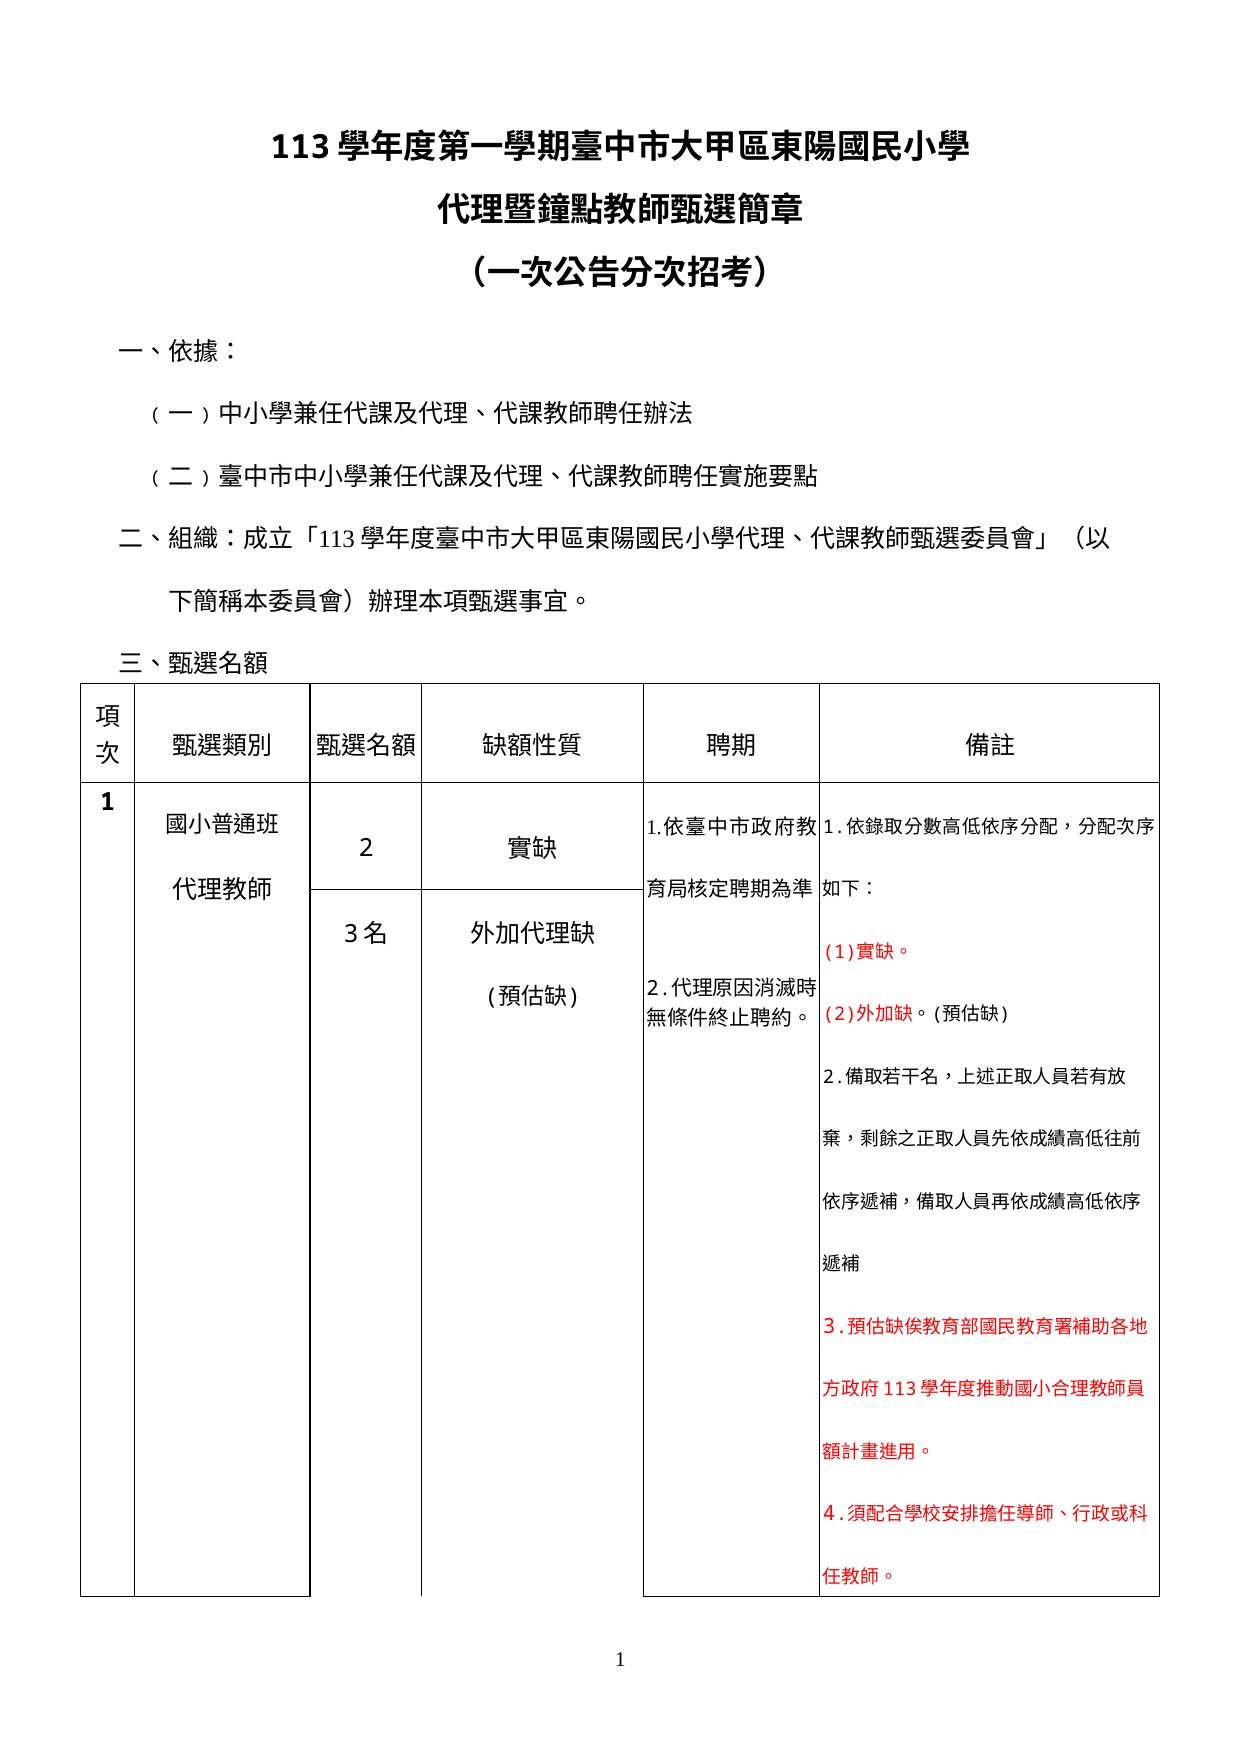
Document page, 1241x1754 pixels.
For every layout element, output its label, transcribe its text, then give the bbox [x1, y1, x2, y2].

table_header 甄選類別 [135, 684, 309, 782]
text 一、依據： [118, 308, 1122, 370]
text ﹙一﹚中小學兼任代課及代理、代課教師聘任辦法 [143, 370, 1122, 433]
text （一次公告分次招考） [118, 228, 1122, 290]
table_header 項次 [81, 684, 134, 782]
table_cell 國小普通班 代理教師 [135, 783, 309, 1596]
table_header 聘期 [644, 684, 819, 782]
text 三、甄選名額 [118, 620, 1122, 683]
text 二、組織：成立「113學年度臺中市大甲區東陽國民小學代理、代課教師甄選委員會」（以下簡稱本委員會）辦理本項甄選事宜。 [118, 495, 1122, 620]
table_cell 1.依錄取分數高低依序分配，分配次序如下： (1)實缺。 (2)外加缺。(預估缺) 2.備取若干名，上述正取人員若有放棄，剩餘之正取人員先依成績高低往前依序遞補，備取人員再依成績高低依序遞補 3.預估缺俟教育部國民教育署補助各地方政府113學年度推動國小合理教師員額計畫進用。 4.須配合學校安排擔任導師、行政或科任教師。 [820, 783, 1159, 1596]
table_header 甄選名額 [311, 684, 421, 782]
table_cell 1.依臺中市政府教育局核定聘期為準 2.代理原因消滅時無條件終止聘約。 [644, 783, 819, 1596]
table_header 備註 [820, 684, 1159, 782]
table_cell 2 [311, 783, 421, 889]
table_cell 3名 [311, 890, 421, 1596]
table_cell 外加代理缺 (預估缺) [422, 890, 643, 1596]
text ﹙二﹚臺中市中小學兼任代課及代理、代課教師聘任實施要點 [143, 433, 1122, 495]
text 代理暨鐘點教師甄選簡章 [118, 165, 1122, 228]
table_cell 1 [81, 783, 134, 1596]
table_cell 實缺 [422, 783, 643, 889]
text 113學年度第一學期臺中市大甲區東陽國民小學 [118, 103, 1122, 165]
table_header 缺額性質 [422, 684, 643, 782]
